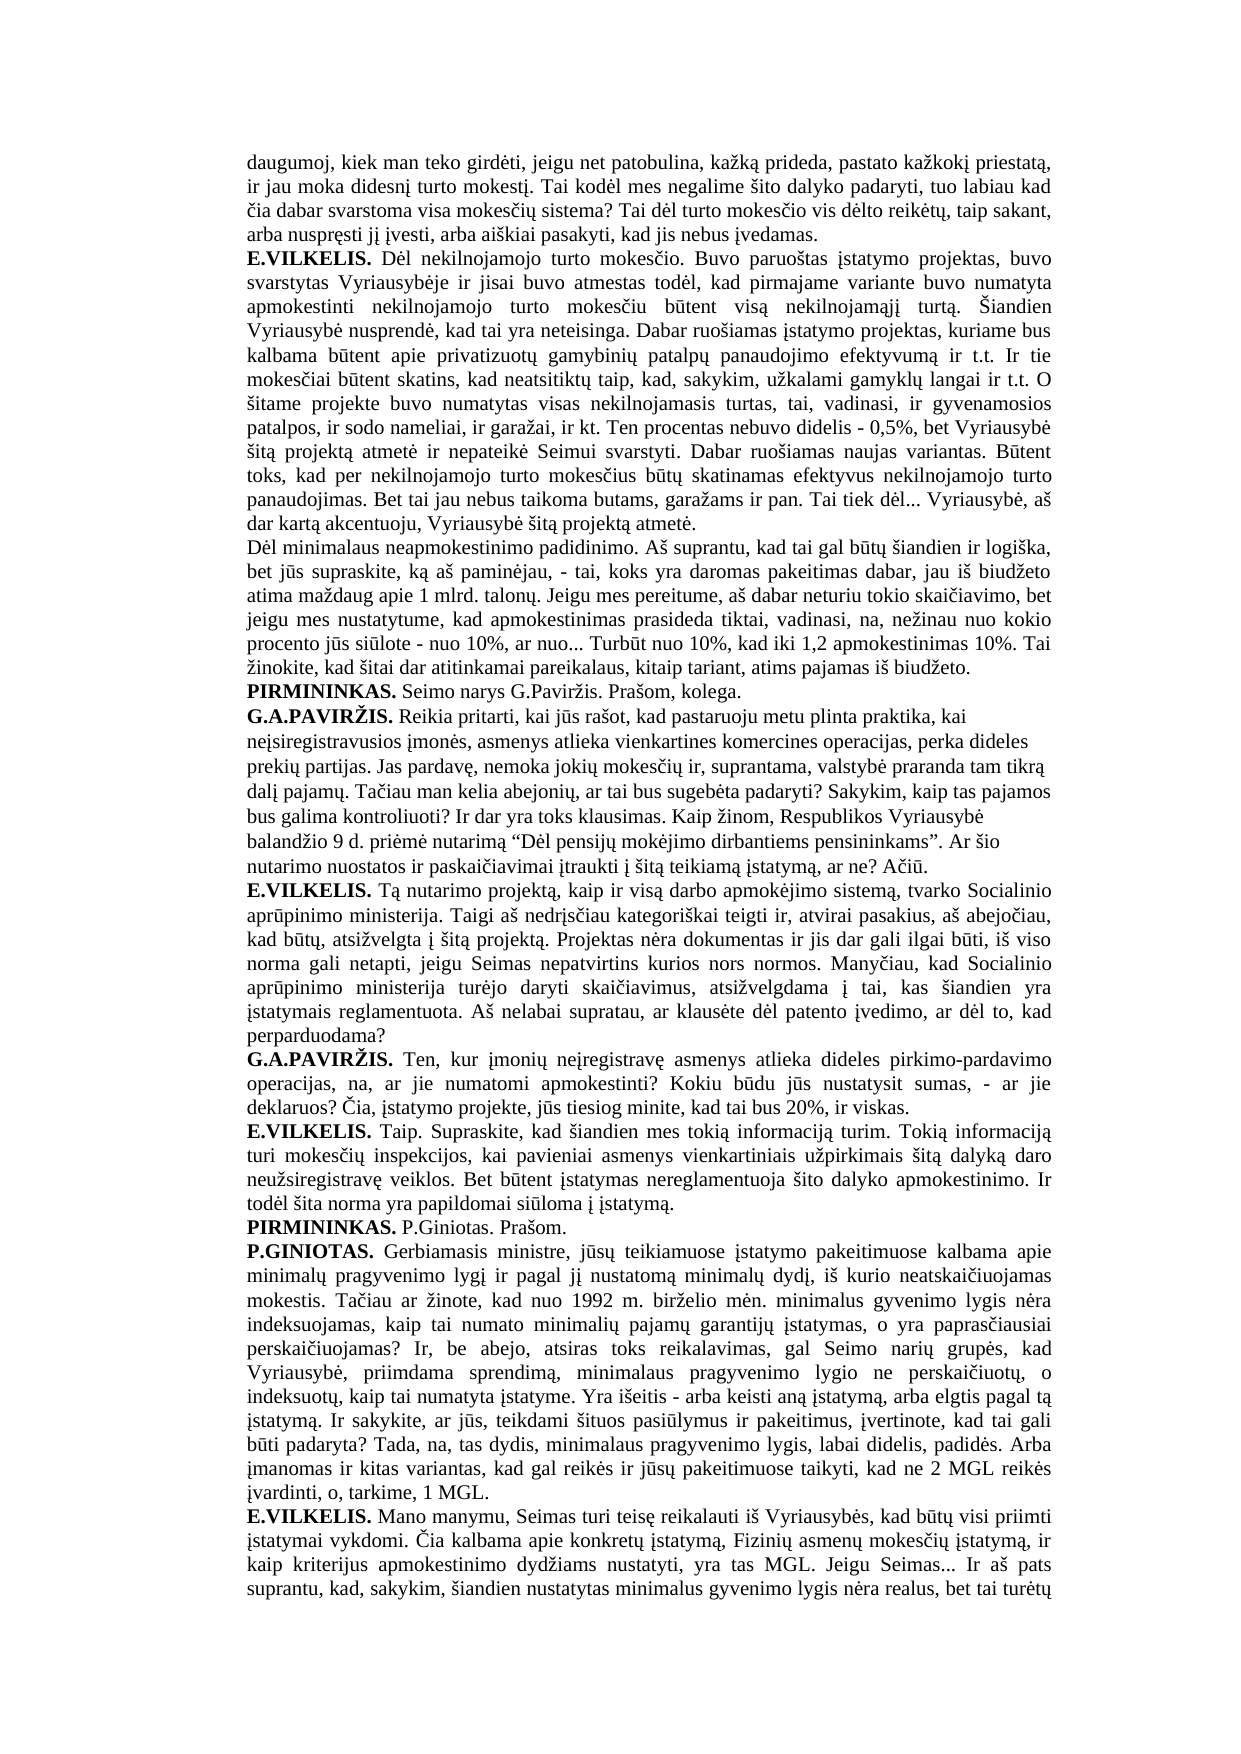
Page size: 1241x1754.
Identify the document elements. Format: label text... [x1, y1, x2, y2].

text E.VILKELIS. Mano manymu, Seimas turi teisę reikalauti iš Vyriausybės, kad būtų visi priimti įstatymai vykdomi. Čia kalbama apie konkretų įstatymą, Fizinių asmenų mokesčių įstatymą, ir kaip kriterijus apmokestinimo dydžiams nustatyti, yra tas MGL. Jeigu Seimas... Ir aš pats suprantu, kad, sakykim, šiandien nustatytas minimalus gyvenimo lygis nėra realus, bet tai turėtų [247, 1504, 1053, 1600]
text E.VILKELIS. Tą nutarimo projektą, kaip ir visą darbo apmokėjimo sistemą, tvarko Socialinio aprūpinimo ministerija. Taigi aš nedrįsčiau kategoriškai teigti ir, atvirai pasakius, aš abejočiau, kad būtų, atsižvelgta į šitą projektą. Projektas nėra dokumentas ir jis dar gali ilgai būti, iš viso norma gali netapti, jeigu Seimas nepatvirtins kurios nors normos. Manyčiau, kad Socialinio aprūpinimo ministerija turėjo daryti skaičiavimus, atsižvelgdama į tai, kas šiandien yra įstatymais reglamentuota. Aš nelabai supratau, ar klausėte dėl patento įvedimo, ar dėl to, kad perparduodama? [247, 878, 1053, 1047]
text Dėl minimalaus neapmokestinimo padidinimo. Aš suprantu, kad tai gal būtų šiandien ir logiška, bet jūs supraskite, ką aš paminėjau, - tai, koks yra daromas pakeitimas dabar, jau iš biudžeto atima maždaug apie 1 mlrd. talonų. Jeigu mes pereitume, aš dabar neturiu tokio skaičiavimo, bet jeigu mes nustatytume, kad apmokestinimas prasideda tiktai, vadinasi, na, nežinau nuo kokio procento jūs siūlote - nuo 10%, ar nuo... Turbūt nuo 10%, kad iki 1,2 apmokestinimas 10%. Tai žinokite, kad šitai dar atitinkamai pareikalaus, kitaip tariant, atims pajamas iš biudžeto. [247, 535, 1053, 679]
text PIRMININKAS. P.Giniotas. Prašom. [247, 1215, 1053, 1239]
text PIRMININKAS. Seimo narys G.Paviržis. Prašom, kolega. [247, 679, 1053, 703]
text P.GINIOTAS. Gerbiamasis ministre, jūsų teikiamuose įstatymo pakeitimuose kalbama apie minimalų pragyvenimo lygį ir pagal jį nustatomą minimalų dydį, iš kurio neatskaičiuojamas mokestis. Tačiau ar žinote, kad nuo 1992 m. birželio mėn. minimalus gyvenimo lygis nėra indeksuojamas, kaip tai numato minimalių pajamų garantijų įstatymas, o yra paprasčiausiai perskaičiuojamas? Ir, be abejo, atsiras toks reikalavimas, gal Seimo narių grupės, kad Vyriausybė, priimdama sprendimą, minimalaus pragyvenimo lygio ne perskaičiuotų, o indeksuotų, kaip tai numatyta įstatyme. Yra išeitis - arba keisti aną įstatymą, arba elgtis pagal tą įstatymą. Ir sakykite, ar jūs, teikdami šituos pasiūlymus ir pakeitimus, įvertinote, kad tai gali būti padaryta? Tada, na, tas dydis, minimalaus pragyvenimo lygis, labai didelis, padidės. Arba įmanomas ir kitas variantas, kad gal reikės ir jūsų pakeitimuose taikyti, kad ne 2 MGL reikės įvardinti, o, tarkime, 1 MGL. [247, 1239, 1053, 1504]
text G.A.PAVIRŽIS. Ten, kur įmonių neįregistravę asmenys atlieka dideles pirkimo-pardavimo operacijas, na, ar jie numatomi apmokestinti? Kokiu būdu jūs nustatysit sumas, - ar jie deklaruos? Čia, įstatymo projekte, jūs tiesiog minite, kad tai bus 20%, ir viskas. [247, 1047, 1053, 1119]
text E.VILKELIS. Taip. Supraskite, kad šiandien mes tokią informaciją turim. Tokią informaciją turi mokesčių inspekcijos, kai pavieniai asmenys vienkartiniais užpirkimais šitą dalyką daro neužsiregistravę veiklos. Bet būtent įstatymas nereglamentuoja šito dalyko apmokestinimo. Ir todėl šita norma yra papildomai siūloma į įstatymą. [247, 1119, 1053, 1215]
text daugumoj, kiek man teko girdėti, jeigu net patobulina, kažką prideda, pastato kažkokį priestatą, ir jau moka didesnį turto mokestį. Tai kodėl mes negalime šito dalyko padaryti, tuo labiau kad čia dabar svarstoma visa mokesčių sistema? Tai dėl turto mokesčio vis dėlto reikėtų, taip sakant, arba nuspręsti jį įvesti, arba aiškiai pasakyti, kad jis nebus įvedamas. [247, 150, 1053, 246]
text G.A.PAVIRŽIS. Reikia pritarti, kai jūs rašot, kad pastaruoju metu plinta praktika, kai neįsiregistravusios įmonės, asmenys atlieka vienkartines komercines operacijas, perka dideles prekių partijas. Jas pardavę, nemoka jokių mokesčių ir, suprantama, valstybė praranda tam tikrą dalį pajamų. Tačiau man kelia abejonių, ar tai bus sugebėta padaryti? Sakykim, kaip tas pajamos bus galima kontroliuoti? Ir dar yra toks klausimas. Kaip žinom, Respublikos Vyriausybė balandžio 9 d. priėmė nutarimą “Dėl pensijų mokėjimo dirbantiems pensininkams”. Ar šio nutarimo nuostatos ir paskaičiavimai įtraukti į šitą teikiamą įstatymą, ar ne? Ačiū. [247, 703, 1053, 878]
text E.VILKELIS. Dėl nekilnojamojo turto mokesčio. Buvo paruoštas įstatymo projektas, buvo svarstytas Vyriausybėje ir jisai buvo atmestas todėl, kad pirmajame variante buvo numatyta apmokestinti nekilnojamojo turto mokesčiu būtent visą nekilnojamąjį turtą. Šiandien Vyriausybė nusprendė, kad tai yra neteisinga. Dabar ruošiamas įstatymo projektas, kuriame bus kalbama būtent apie privatizuotų gamybinių patalpų panaudojimo efektyvumą ir t.t. Ir tie mokesčiai būtent skatins, kad neatsitiktų taip, kad, sakykim, užkalami gamyklų langai ir t.t. O šitame projekte buvo numatytas visas nekilnojamasis turtas, tai, vadinasi, ir gyvenamosios patalpos, ir sodo nameliai, ir garažai, ir kt. Ten procentas nebuvo didelis - 0,5%, bet Vyriausybė šitą projektą atmetė ir nepateikė Seimui svarstyti. Dabar ruošiamas naujas variantas. Būtent toks, kad per nekilnojamojo turto mokesčius būtų skatinamas efektyvus nekilnojamojo turto panaudojimas. Bet tai jau nebus taikoma butams, garažams ir pan. Tai tiek dėl... Vyriausybė, aš dar kartą akcentuoju, Vyriausybė šitą projektą atmetė. [247, 246, 1053, 535]
